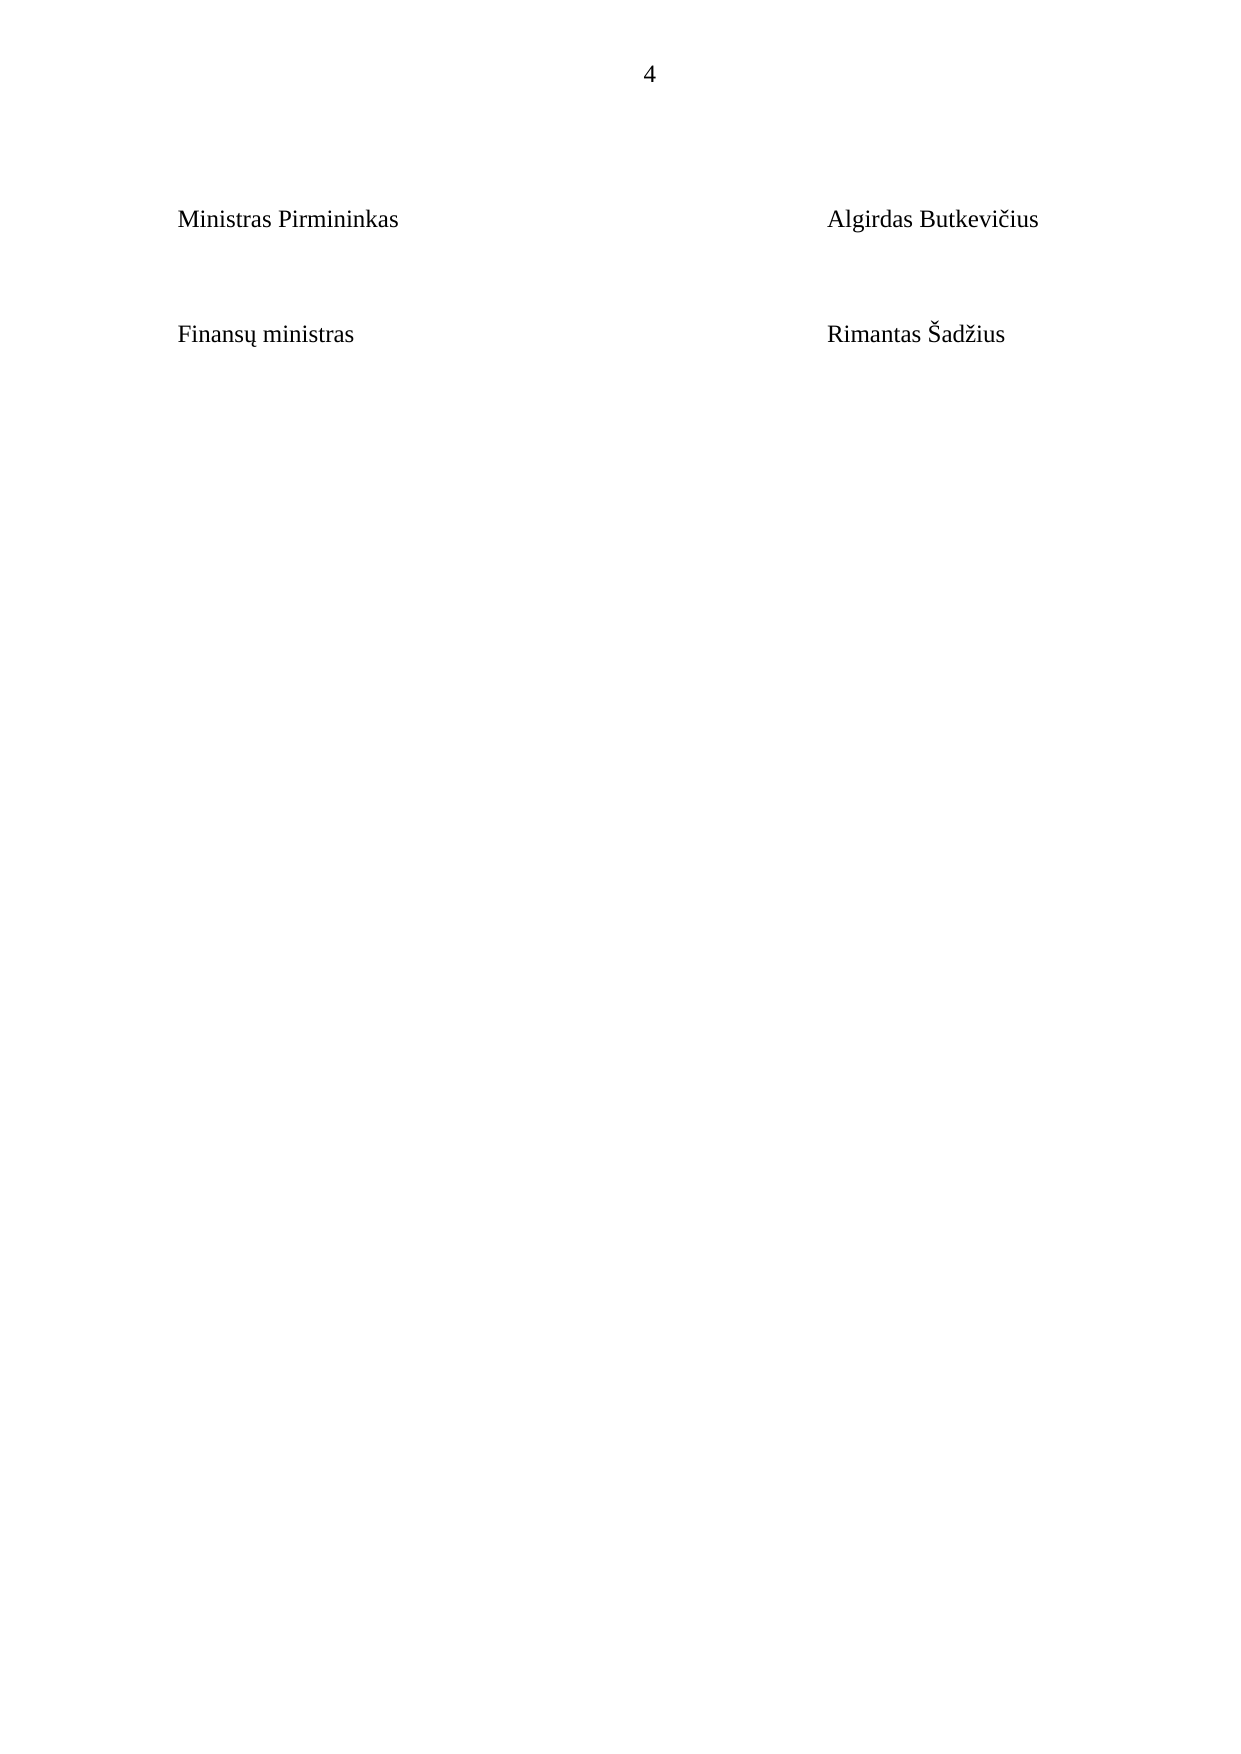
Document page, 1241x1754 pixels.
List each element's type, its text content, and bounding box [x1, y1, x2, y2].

text Finansų ministras Rimantas Šadžius [177, 319, 1122, 348]
text Ministras Pirmininkas Algirdas Butkevičius [177, 204, 1122, 233]
